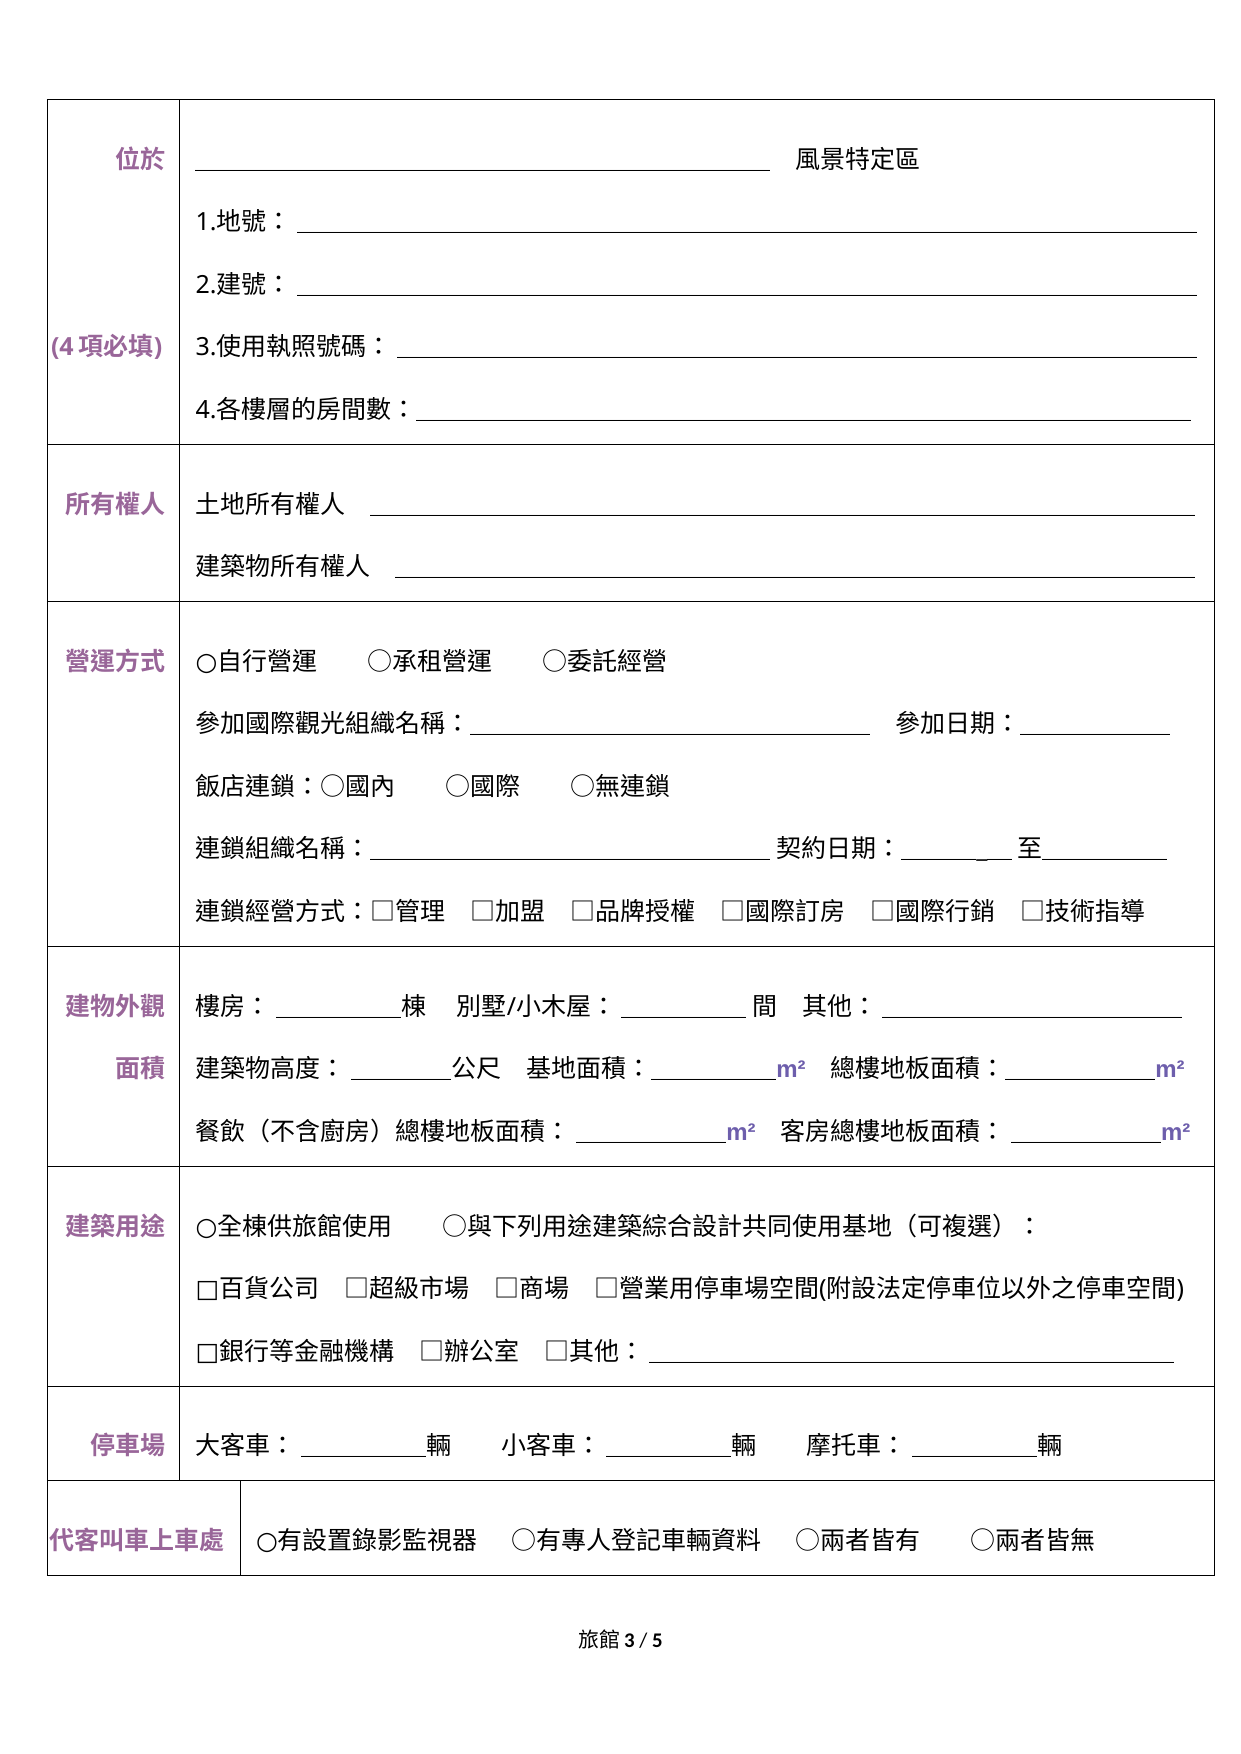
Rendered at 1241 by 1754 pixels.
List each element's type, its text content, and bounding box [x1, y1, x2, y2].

table_cell 所有權人 [48, 445, 179, 601]
table_cell 代客叫車上車處 [48, 1481, 240, 1575]
table_cell ○全棟供旅館使用 ○與下列用途建築綜合設計共同使用基地（可複選）： □百貨公司 □超級市場 □商場 □營業用停車場空間(附設法定停車位以外之停車空間) □銀行等金融機構 □辦公室 □其他： ＿＿＿＿＿＿＿＿＿＿＿＿＿＿＿＿＿＿＿＿＿ [180, 1167, 1214, 1386]
table_cell ＿＿＿＿＿＿＿＿＿＿＿＿＿＿＿＿＿＿＿＿＿＿＿ 風景特定區 1.地號： ＿＿＿＿＿＿＿＿＿＿＿＿＿＿＿＿＿＿＿＿＿＿＿＿＿＿＿＿＿＿＿＿＿＿＿＿ 2.建號： ＿＿＿＿＿＿＿＿＿＿＿＿＿＿＿＿＿＿＿＿＿＿＿＿＿＿＿＿＿＿＿＿＿＿＿＿ 3.使用執照號碼： ＿＿＿＿＿＿＿＿＿＿＿＿＿＿＿＿＿＿＿＿＿＿＿＿＿＿＿＿＿＿＿＿ 4.各樓層的房間數：＿＿＿＿＿＿＿＿＿＿＿＿＿＿＿＿＿＿＿＿＿＿＿＿＿＿＿＿＿＿＿ [180, 100, 1214, 444]
table_cell [1215, 99, 1219, 444]
table_cell 樓房： ＿＿＿＿＿棟 別墅/小木屋： ＿＿＿＿＿ 間 其他： ＿＿＿＿＿＿＿＿＿＿＿＿ 建築物高度： ＿＿＿＿公尺 基地面積：＿＿＿＿＿m² 總樓地板面積：＿＿＿＿＿＿m² 餐飲（不含廚房）總樓地板面積： ＿＿＿＿＿＿m² 客房總樓地板面積： ＿＿＿＿＿＿m² [180, 947, 1214, 1166]
table_cell [1215, 1166, 1219, 1386]
table_cell [1215, 601, 1219, 946]
table_cell 建物外觀 面積 [48, 947, 179, 1166]
table_cell 土地所有權人 ＿＿＿＿＿＿＿＿＿＿＿＿＿＿＿＿＿＿＿＿＿＿＿＿＿＿＿＿＿＿＿＿＿ 建築物所有權人 ＿＿＿＿＿＿＿＿＿＿＿＿＿＿＿＿＿＿＿＿＿＿＿＿＿＿＿＿＿＿＿＿ [180, 445, 1214, 601]
table_cell ○有設置錄影監視器 ○有專人登記車輛資料 ○兩者皆有 ○兩者皆無 [241, 1481, 1214, 1575]
table_cell 位於 (4項必填) [48, 100, 179, 444]
table_cell [1215, 1386, 1219, 1480]
table_cell [1215, 444, 1219, 601]
table_cell ○自行營運 ○承租營運 ○委託經營 參加國際觀光組織名稱：＿＿＿＿＿＿＿＿＿＿＿＿＿＿＿＿ 參加日期：＿＿＿＿＿＿ 飯店連鎖：○國內 ○國際 ○無連鎖 連鎖組織名稱：＿＿＿＿＿＿＿＿＿＿＿＿＿＿＿＿ 契約日期：＿＿＿_＿ 至＿＿＿＿＿ 連鎖經營方式：□管理 □加盟 □品牌授權 □國際訂房 □國際行銷 □技術指導 [180, 602, 1214, 946]
table_cell 停車場 [48, 1387, 179, 1480]
table_cell 建築用途 [48, 1167, 179, 1386]
table_cell [1215, 1480, 1219, 1575]
table_cell 營運方式 [48, 602, 179, 946]
table_cell 大客車： ＿＿＿＿＿輛 小客車： ＿＿＿＿＿輛 摩托車： ＿＿＿＿＿輛 [180, 1387, 1214, 1480]
table_cell [1215, 946, 1219, 1166]
